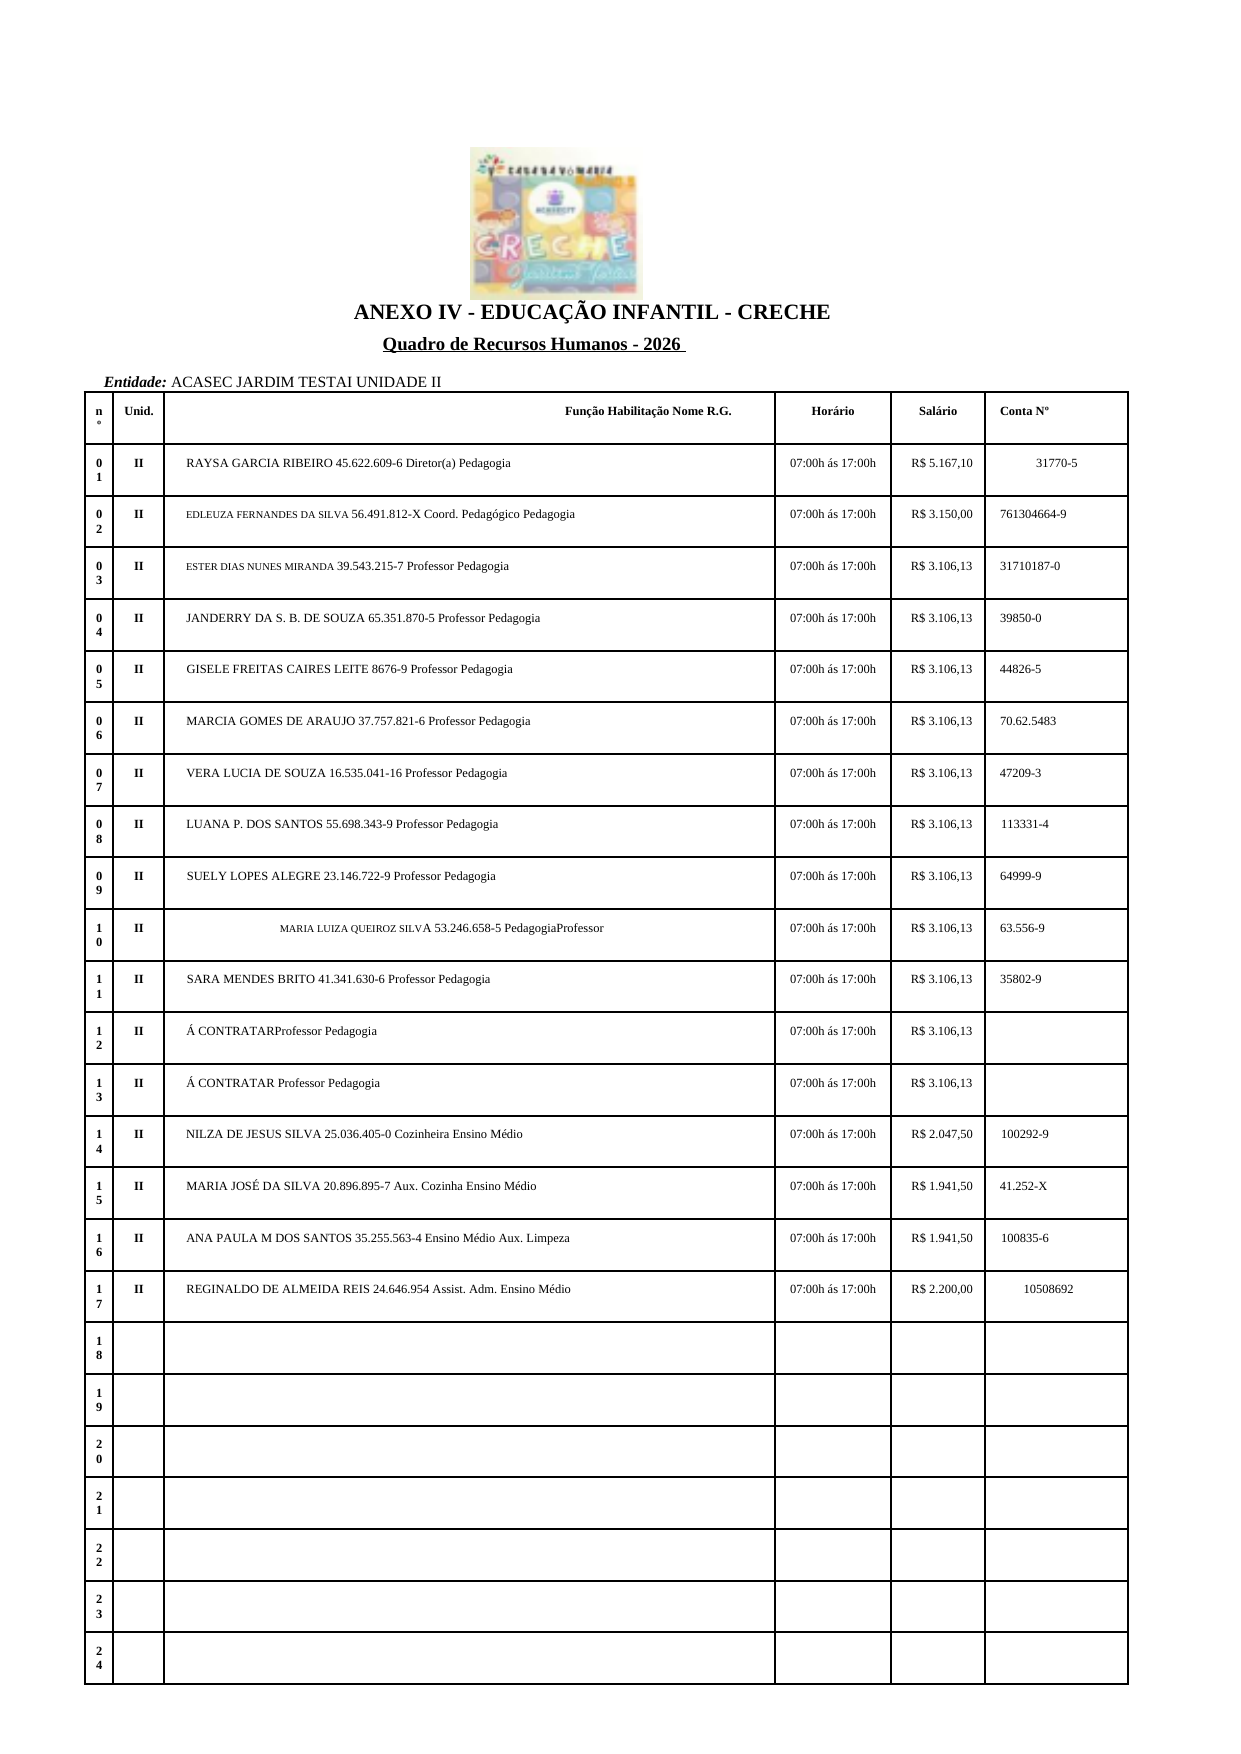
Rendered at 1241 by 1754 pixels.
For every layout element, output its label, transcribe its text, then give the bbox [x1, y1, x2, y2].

table_cell 07:00h ás 17:00h [776, 1065, 890, 1114]
table_cell [114, 1427, 163, 1476]
table_header Função Habilitação Nome R.G. [165, 393, 774, 443]
table_cell 07:00h ás 17:00h [776, 1220, 890, 1269]
table_cell 100835-6 [986, 1220, 1127, 1269]
table_cell R$ 3.106,13 [892, 600, 984, 649]
table_header Salário [892, 393, 984, 443]
table_cell 03 [86, 548, 112, 598]
table_cell [114, 1582, 163, 1631]
table_cell [986, 1375, 1127, 1424]
table_cell [165, 1530, 774, 1579]
table_cell 64999-9 [986, 858, 1127, 908]
table_cell 20 [86, 1427, 112, 1476]
table_cell 44826-5 [986, 652, 1127, 701]
table_cell [165, 1375, 774, 1424]
table_header Unid. [114, 393, 163, 443]
table_cell R$ 3.106,13 [892, 1013, 984, 1063]
table_cell NILZA DE JESUS SILVA 25.036.405-0 Cozinheira Ensino Médio [165, 1117, 774, 1166]
table_cell VERA LUCIA DE SOUZA 16.535.041-16 Professor Pedagogia [165, 755, 774, 804]
table_cell SUELY LOPES ALEGRE 23.146.722-9 Professor Pedagogia [165, 858, 774, 908]
table_cell 07:00h ás 17:00h [776, 703, 890, 753]
table_cell II [114, 652, 163, 701]
table_cell [776, 1427, 890, 1476]
table_cell II [114, 910, 163, 959]
table_cell 01 [86, 445, 112, 494]
table_cell 05 [86, 652, 112, 701]
table_cell 100292-9 [986, 1117, 1127, 1166]
table_cell 19 [86, 1375, 112, 1424]
table_cell 10 [86, 910, 112, 959]
table_cell II [114, 1272, 163, 1321]
table_cell 16 [86, 1220, 112, 1269]
table_cell 09 [86, 858, 112, 908]
table_cell 07:00h ás 17:00h [776, 755, 890, 804]
table_header nº [86, 393, 112, 443]
table_cell R$ 3.106,13 [892, 652, 984, 701]
table_cell R$ 3.150,00 [892, 497, 984, 546]
table_cell II [114, 1065, 163, 1114]
table_cell [776, 1530, 890, 1579]
table_cell [165, 1582, 774, 1631]
table_cell 761304664-9 [986, 497, 1127, 546]
table_cell [114, 1478, 163, 1528]
table_cell 07:00h ás 17:00h [776, 652, 890, 701]
table_cell 07 [86, 755, 112, 804]
table_cell LUANA P. DOS SANTOS 55.698.343-9 Professor Pedagogia [165, 807, 774, 856]
table_cell 63.556-9 [986, 910, 1127, 959]
table_cell [986, 1323, 1127, 1373]
table_cell [892, 1478, 984, 1528]
table_cell [892, 1375, 984, 1424]
table_cell [165, 1427, 774, 1476]
table_cell 35802-9 [986, 962, 1127, 1011]
table_cell 07:00h ás 17:00h [776, 858, 890, 908]
table_cell [986, 1013, 1127, 1063]
table_cell 07:00h ás 17:00h [776, 910, 890, 959]
table_cell 70.62.5483 [986, 703, 1127, 753]
table_cell 07:00h ás 17:00h [776, 548, 890, 598]
table_cell 12 [86, 1013, 112, 1063]
table_cell [165, 1323, 774, 1373]
table_cell [114, 1633, 163, 1683]
table_cell 02 [86, 497, 112, 546]
table_cell II [114, 1013, 163, 1063]
table_cell R$ 1.941,50 [892, 1220, 984, 1269]
table_cell 22 [86, 1530, 112, 1579]
table_cell Á CONTRATAR Professor Pedagogia [165, 1065, 774, 1114]
picture [470, 147, 643, 300]
table_cell [986, 1582, 1127, 1631]
table_cell R$ 2.047,50 [892, 1117, 984, 1166]
table_cell 31770-5 [986, 445, 1127, 494]
table_cell 07:00h ás 17:00h [776, 1117, 890, 1166]
table_cell 10508692 [986, 1272, 1127, 1321]
table_cell II [114, 807, 163, 856]
table_cell 07:00h ás 17:00h [776, 600, 890, 649]
table_cell II [114, 497, 163, 546]
table_cell [114, 1530, 163, 1579]
table_cell R$ 3.106,13 [892, 807, 984, 856]
table_cell 07:00h ás 17:00h [776, 497, 890, 546]
table_cell R$ 3.106,13 [892, 1065, 984, 1114]
table_cell II [114, 548, 163, 598]
table_cell [892, 1427, 984, 1476]
table_cell II [114, 962, 163, 1011]
table_cell [776, 1582, 890, 1631]
table_cell 06 [86, 703, 112, 753]
table_cell II [114, 858, 163, 908]
table_cell 17 [86, 1272, 112, 1321]
table_cell R$ 3.106,13 [892, 858, 984, 908]
table_cell 39850-0 [986, 600, 1127, 649]
table_cell 18 [86, 1323, 112, 1373]
table_cell 14 [86, 1117, 112, 1166]
table_header Conta Nº [986, 393, 1127, 443]
table_cell 08 [86, 807, 112, 856]
table_cell [892, 1323, 984, 1373]
table_cell II [114, 1117, 163, 1166]
table_cell [165, 1633, 774, 1683]
table_cell II [114, 703, 163, 753]
table_cell 23 [86, 1582, 112, 1631]
table_cell [165, 1478, 774, 1528]
table_cell II [114, 1168, 163, 1218]
table_cell [986, 1065, 1127, 1114]
table_cell JANDERRY DA S. B. DE SOUZA 65.351.870-5 Professor Pedagogia [165, 600, 774, 649]
text Quadro de Recursos Humanos - 2026 [382, 333, 1181, 354]
table_cell R$ 3.106,13 [892, 962, 984, 1011]
table_cell 21 [86, 1478, 112, 1528]
table_cell R$ 1.941,50 [892, 1168, 984, 1218]
table_cell SARA MENDES BRITO 41.341.630-6 Professor Pedagogia [165, 962, 774, 1011]
table_cell [776, 1323, 890, 1373]
table_cell R$ 3.106,13 [892, 755, 984, 804]
text Entidade: ACASEC JARDIM TESTAI UNIDADE II [103, 373, 1181, 391]
table_cell 07:00h ás 17:00h [776, 1272, 890, 1321]
table_header Horário [776, 393, 890, 443]
table_cell 07:00h ás 17:00h [776, 1013, 890, 1063]
table_cell 24 [86, 1633, 112, 1683]
table_cell [986, 1478, 1127, 1528]
table_cell MARIA JOSÉ DA SILVA 20.896.895-7 Aux. Cozinha Ensino Médio [165, 1168, 774, 1218]
table_cell RAYSA GARCIA RIBEIRO 45.622.609-6 Diretor(a) Pedagogia [165, 445, 774, 494]
table_cell 47209-3 [986, 755, 1127, 804]
table_cell 41.252-X [986, 1168, 1127, 1218]
table_cell MARCIA GOMES DE ARAUJO 37.757.821-6 Professor Pedagogia [165, 703, 774, 753]
table_cell II [114, 445, 163, 494]
table_cell [986, 1530, 1127, 1579]
table_cell 13 [86, 1065, 112, 1114]
table_cell [892, 1633, 984, 1683]
table_cell [776, 1375, 890, 1424]
table_cell II [114, 1220, 163, 1269]
table_cell R$ 3.106,13 [892, 703, 984, 753]
table_cell EDLEUZA FERNANDES DA SILVA 56.491.812-X Coord. Pedagógico Pedagogia [165, 497, 774, 546]
table_cell [114, 1375, 163, 1424]
table_cell 07:00h ás 17:00h [776, 1168, 890, 1218]
text ANEXO IV - EDUCAÇÃO INFANTIL - CRECHE [353, 299, 1181, 324]
table_cell REGINALDO DE ALMEIDA REIS 24.646.954 Assist. Adm. Ensino Médio [165, 1272, 774, 1321]
table_cell II [114, 755, 163, 804]
table_cell R$ 5.167,10 [892, 445, 984, 494]
table_cell 07:00h ás 17:00h [776, 807, 890, 856]
table_cell 07:00h ás 17:00h [776, 445, 890, 494]
table_cell [776, 1633, 890, 1683]
table_cell [986, 1427, 1127, 1476]
table_cell ESTER DIAS NUNES MIRANDA 39.543.215-7 Professor Pedagogia [165, 548, 774, 598]
table_cell 15 [86, 1168, 112, 1218]
table_cell [986, 1633, 1127, 1683]
table_cell [776, 1478, 890, 1528]
table_cell 31710187-0 [986, 548, 1127, 598]
table_cell ANA PAULA M DOS SANTOS 35.255.563-4 Ensino Médio Aux. Limpeza [165, 1220, 774, 1269]
table_cell 04 [86, 600, 112, 649]
table_cell GISELE FREITAS CAIRES LEITE 8676-9 Professor Pedagogia [165, 652, 774, 701]
table_cell R$ 2.200,00 [892, 1272, 984, 1321]
table_cell 11 [86, 962, 112, 1011]
table_cell [892, 1530, 984, 1579]
table_cell 113331-4 [986, 807, 1127, 856]
table_cell R$ 3.106,13 [892, 548, 984, 598]
table_cell R$ 3.106,13 [892, 910, 984, 959]
table_cell Á CONTRATARProfessor Pedagogia [165, 1013, 774, 1063]
table_cell II [114, 600, 163, 649]
table_cell [892, 1582, 984, 1631]
table_cell [114, 1323, 163, 1373]
table_cell 07:00h ás 17:00h [776, 962, 890, 1011]
table_cell MARIA LUIZA QUEIROZ SILVA 53.246.658-5 PedagogiaProfessor [165, 910, 774, 959]
